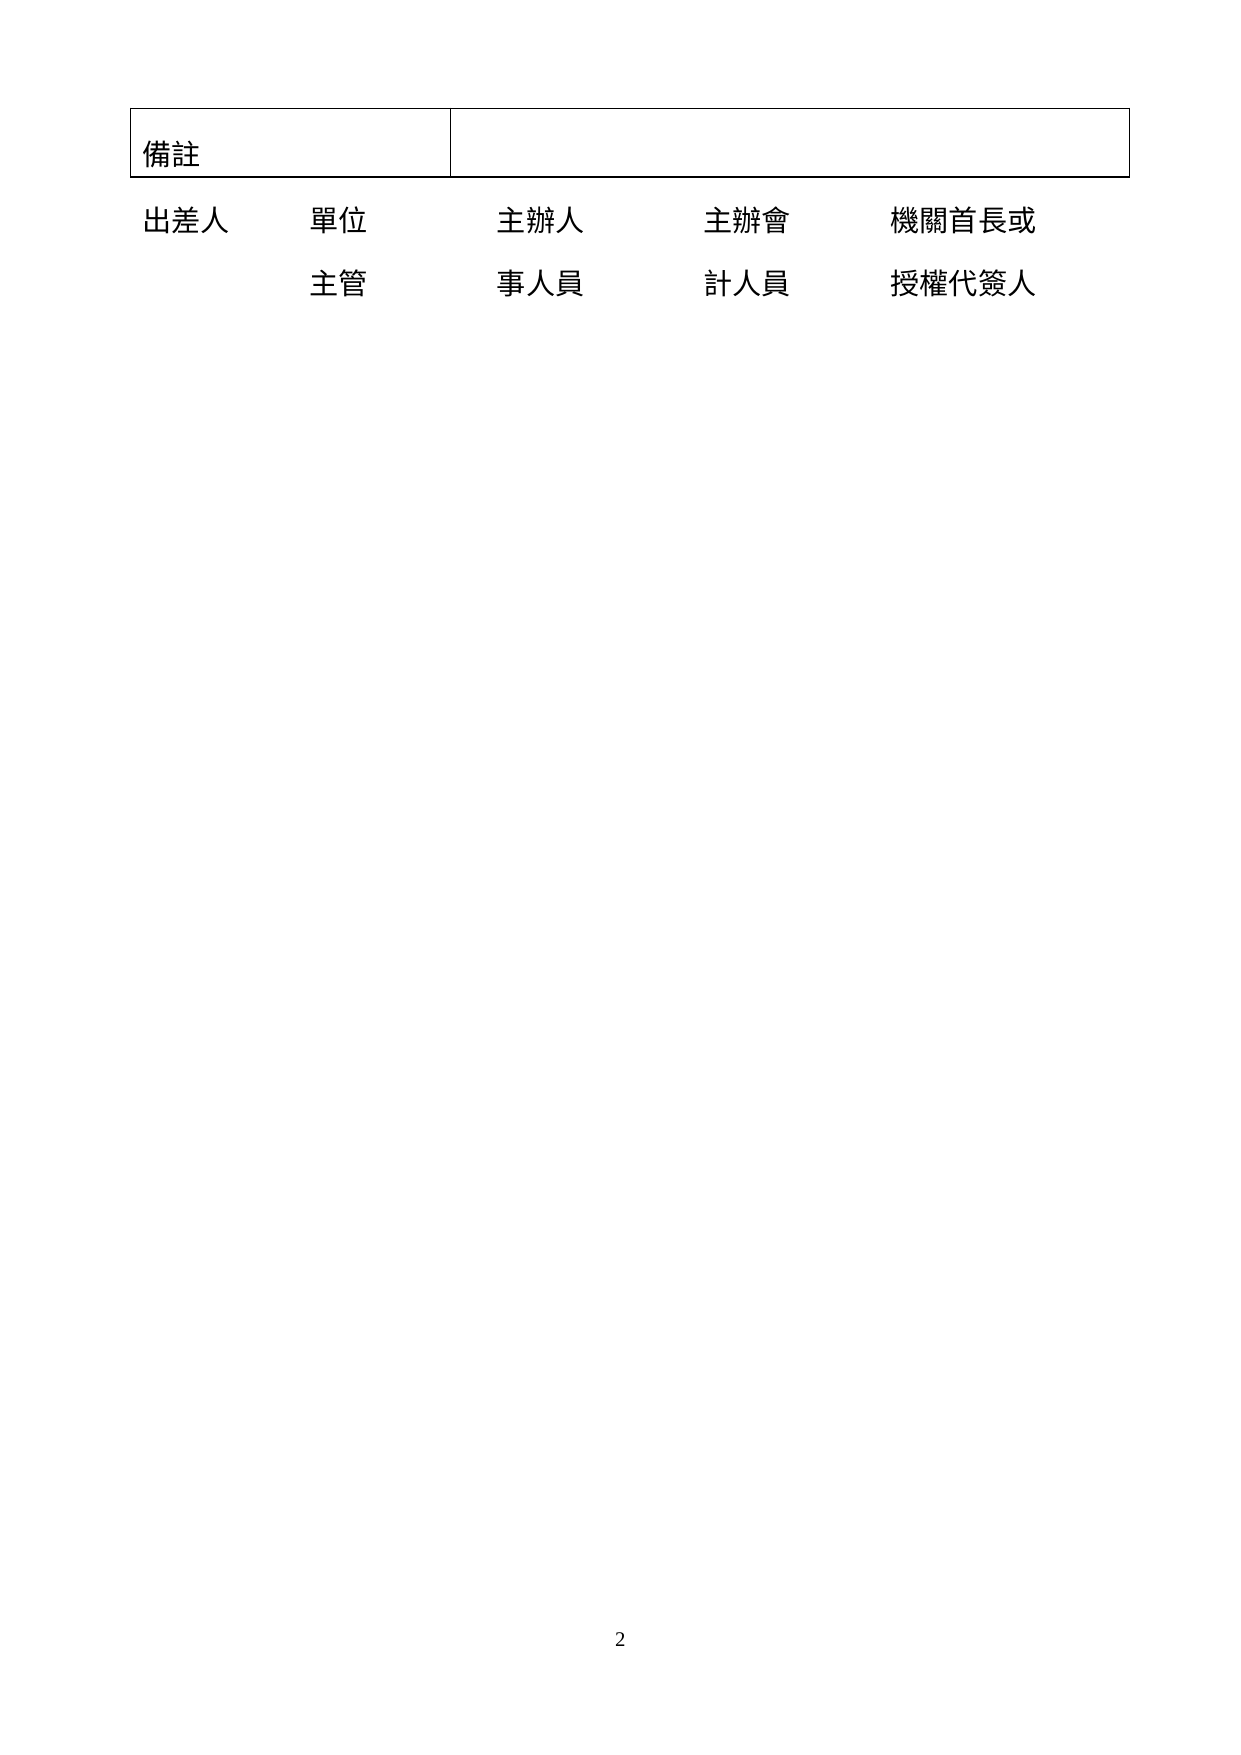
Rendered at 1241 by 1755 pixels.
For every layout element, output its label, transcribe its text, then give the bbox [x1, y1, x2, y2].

table_cell 主辦人 事人員 [485, 178, 692, 302]
table_cell 機關首長或 授權代簽人 [879, 178, 1130, 302]
table_cell 單位 主管 [298, 178, 485, 302]
table_cell 備註 [131, 109, 450, 176]
table_cell [451, 109, 1129, 176]
table_cell 主辦會 計人員 [692, 178, 879, 302]
table_cell 出差人 [131, 178, 298, 302]
